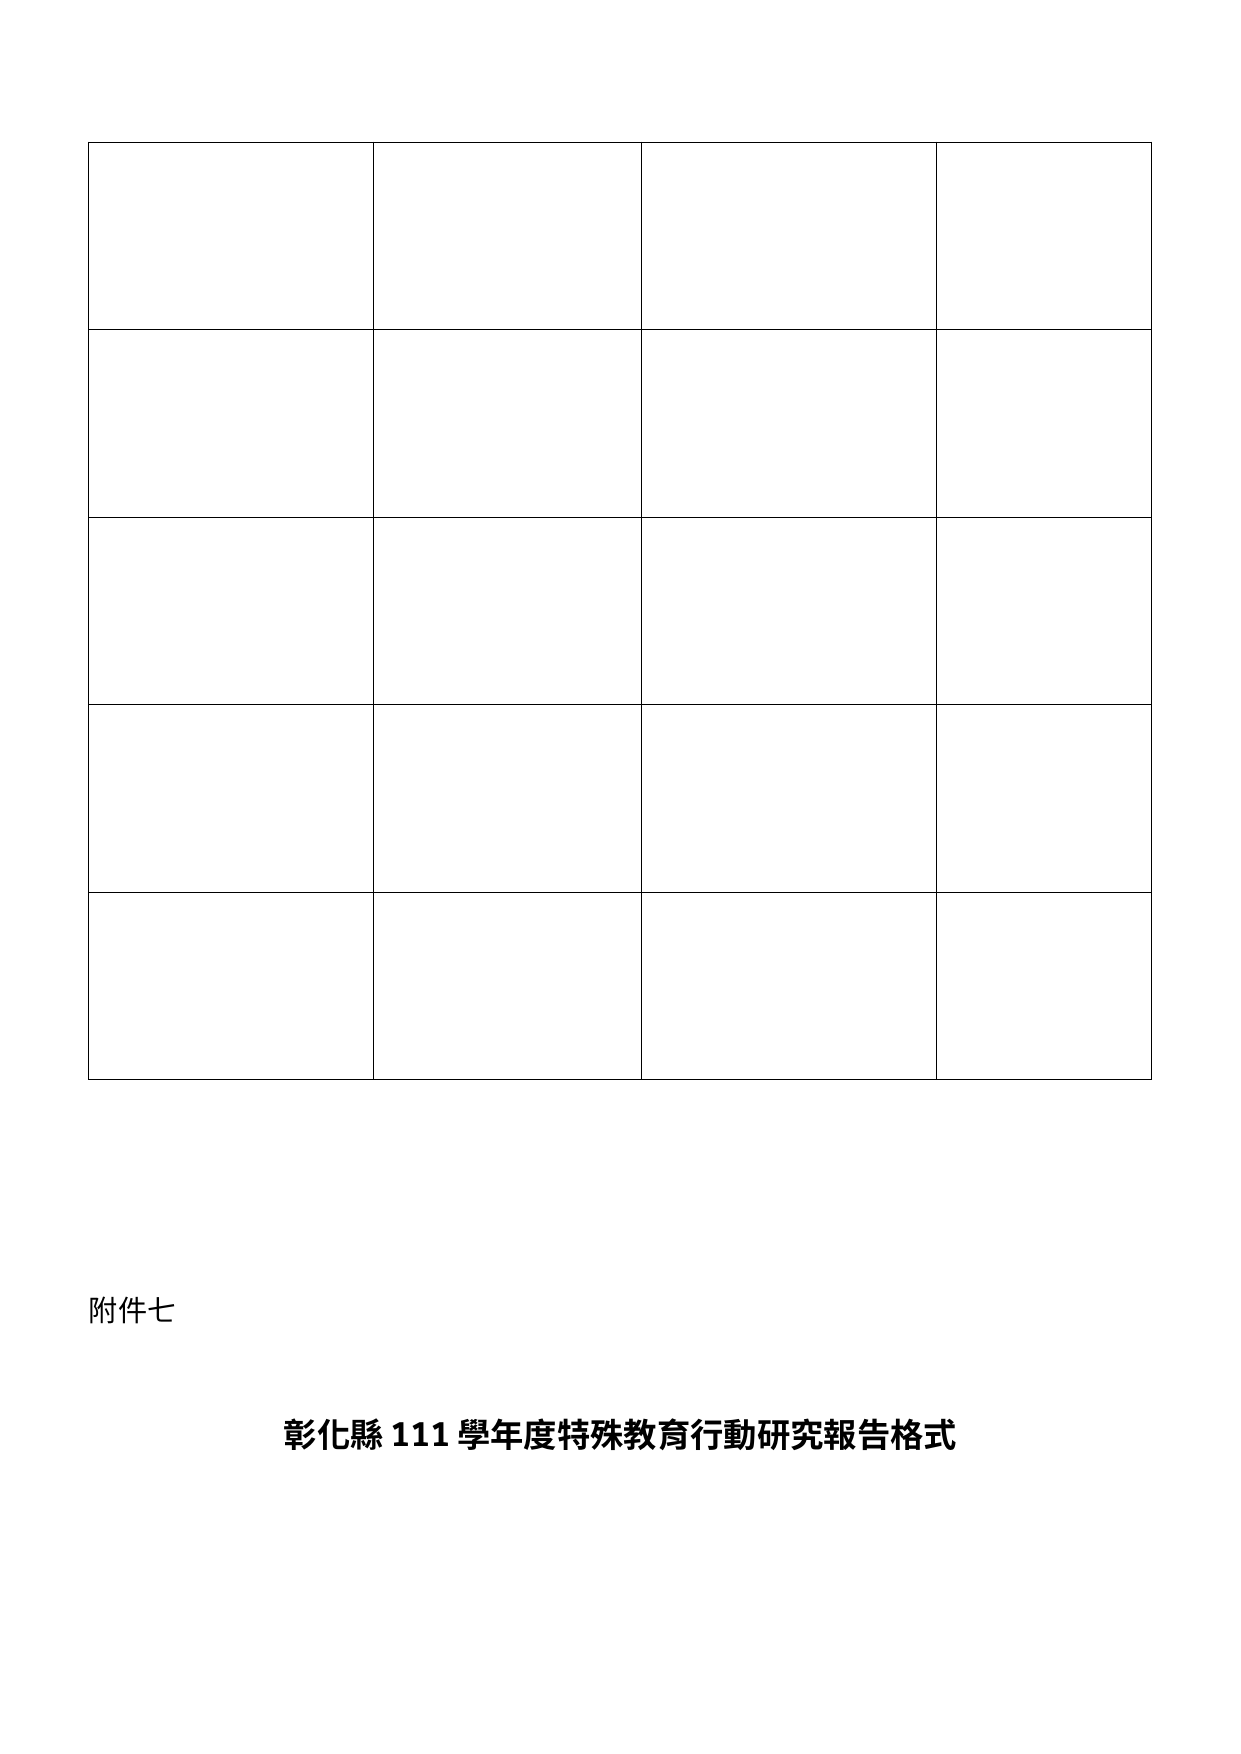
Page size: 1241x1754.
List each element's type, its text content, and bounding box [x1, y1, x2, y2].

table_cell [642, 518, 936, 704]
table_cell [374, 143, 641, 329]
table_cell [642, 893, 936, 1079]
table_cell [374, 893, 641, 1079]
table_cell [937, 143, 1151, 329]
table_cell [642, 705, 936, 892]
table_cell [642, 330, 936, 517]
table_cell [374, 330, 641, 517]
table_cell [937, 330, 1151, 517]
table_cell [937, 705, 1151, 892]
table_cell [937, 518, 1151, 704]
text 彰化縣111學年度特殊教育行動研究報告格式 [89, 1392, 1152, 1454]
text 附件七 [89, 1267, 1152, 1329]
table_cell [89, 143, 373, 329]
table_cell [374, 705, 641, 892]
table_cell [89, 518, 373, 704]
table_cell [89, 893, 373, 1079]
table_cell [89, 330, 373, 517]
table_cell [937, 893, 1151, 1079]
table_cell [642, 143, 936, 329]
table_cell [374, 518, 641, 704]
table_cell [89, 705, 373, 892]
